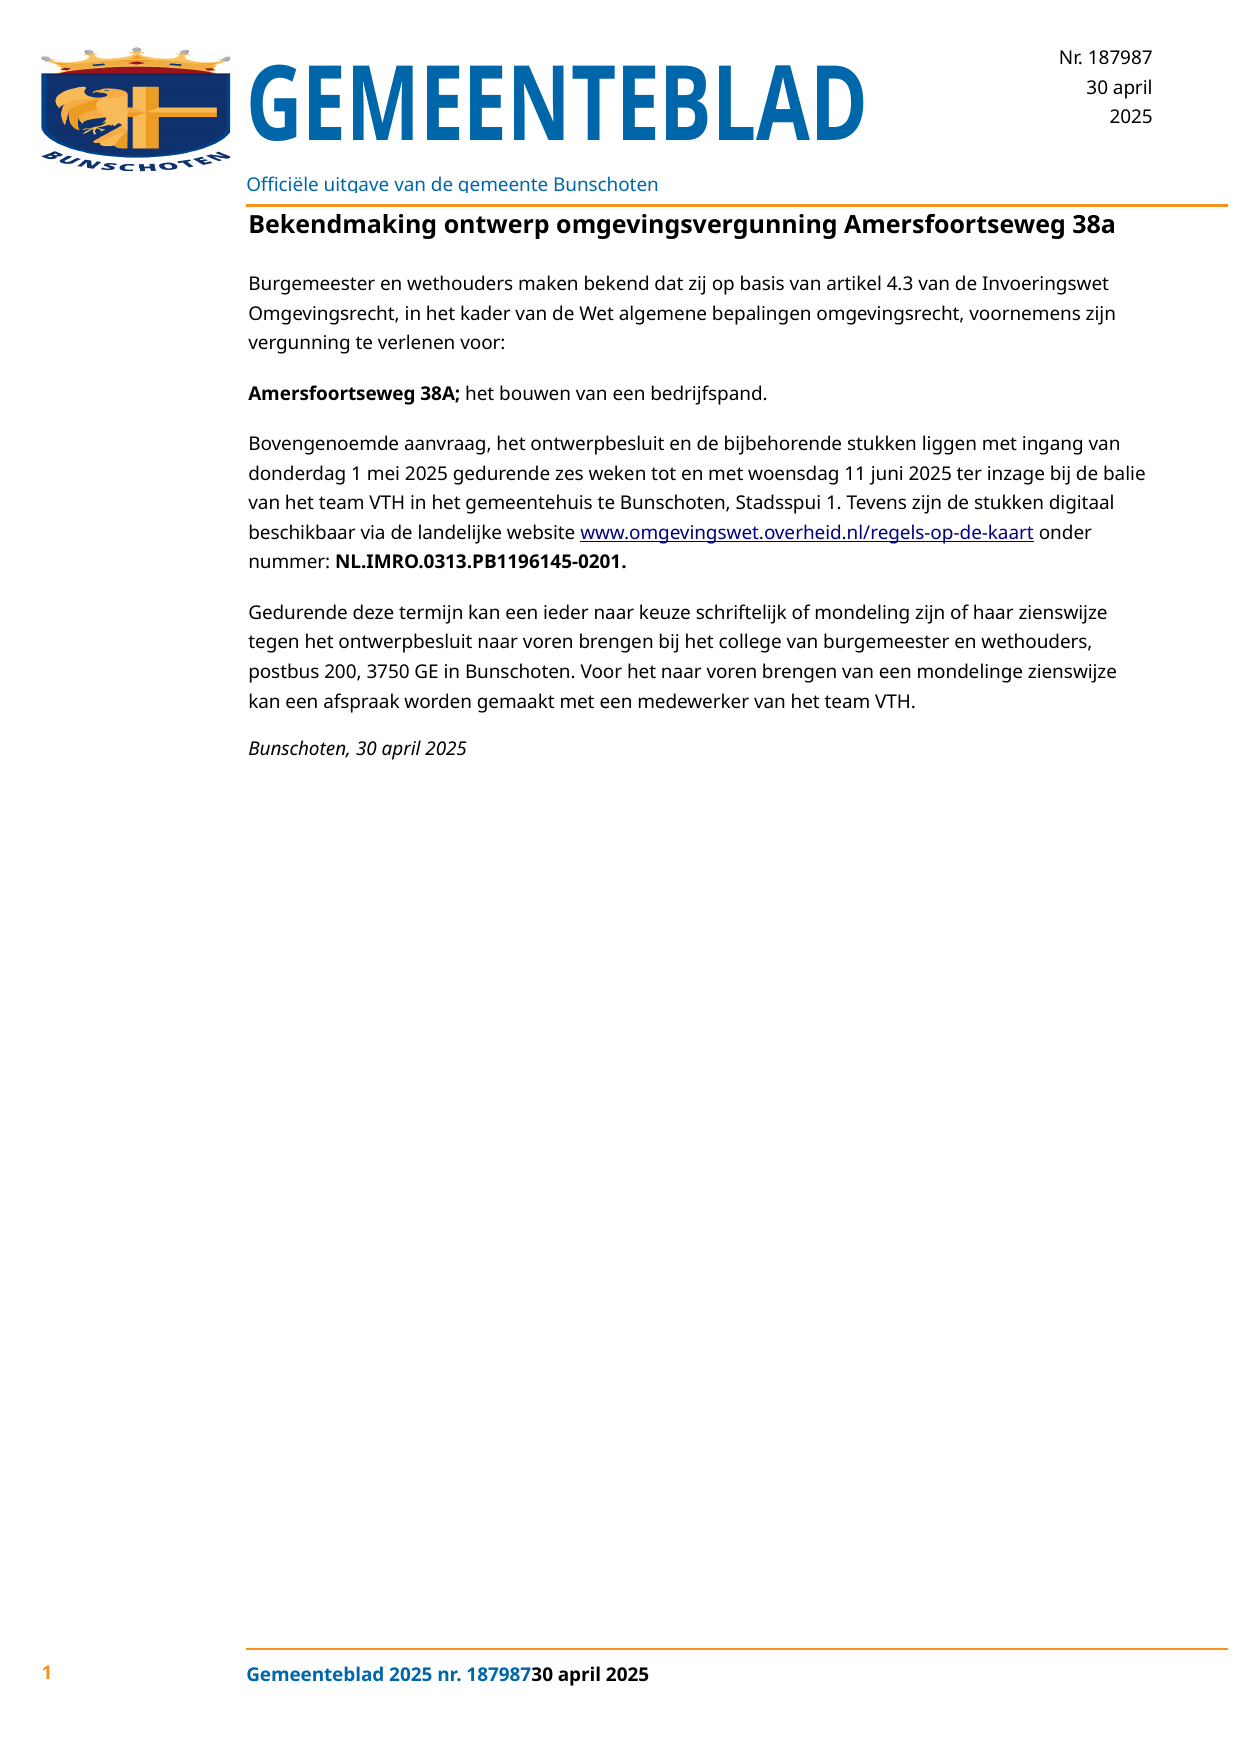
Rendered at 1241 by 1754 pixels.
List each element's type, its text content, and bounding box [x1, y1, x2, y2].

text Burgemeester en wethouders maken bekend dat zij op basis van artikel 4.3 van de Invoeringswet Omgevingsrecht, in het kader van de Wet algemene bepalingen omgevingsrecht, voornemens zijn vergunning te verlenen voor: [248, 270, 1152, 355]
text Gedurende deze termijn kan een ieder naar keuze schriftelijk of mondeling zijn of haar zienswijze tegen het ontwerpbesluit naar voren brengen bij het college van burgemeester en wethouders, postbus 200, 3750 GE in Bunschoten. Voor het naar voren brengen van een mondelinge zienswijze kan een afspraak worden gemaakt met een medewerker van het team VTH. [248, 599, 1152, 713]
text Amersfoortseweg 38A; het bouwen van een bedrijfspand. [248, 380, 1152, 406]
text Bunschoten, 30 april 2025 [248, 736, 1152, 761]
picture [41, 47, 231, 172]
text Bovengenoemde aanvraag, het ontwerpbesluit en de bijbehorende stukken liggen met ingang van donderdag 1 mei 2025 gedurende zes weken tot en met woensdag 11 juni 2025 ter inzage bij de balie van het team VTH in het gemeentehuis te Bunschoten, Stadsspui 1. Tevens zijn de stukken digitaal beschikbaar via de landelijke website www.omgevingswet.overheid.nl/regels-op-de-kaart onder nummer: NL.IMRO.0313.PB1196145-0201. [248, 430, 1152, 574]
text Bekendmaking ontwerp omgevingsvergunning Amersfoortseweg 38a [248, 207, 1152, 241]
